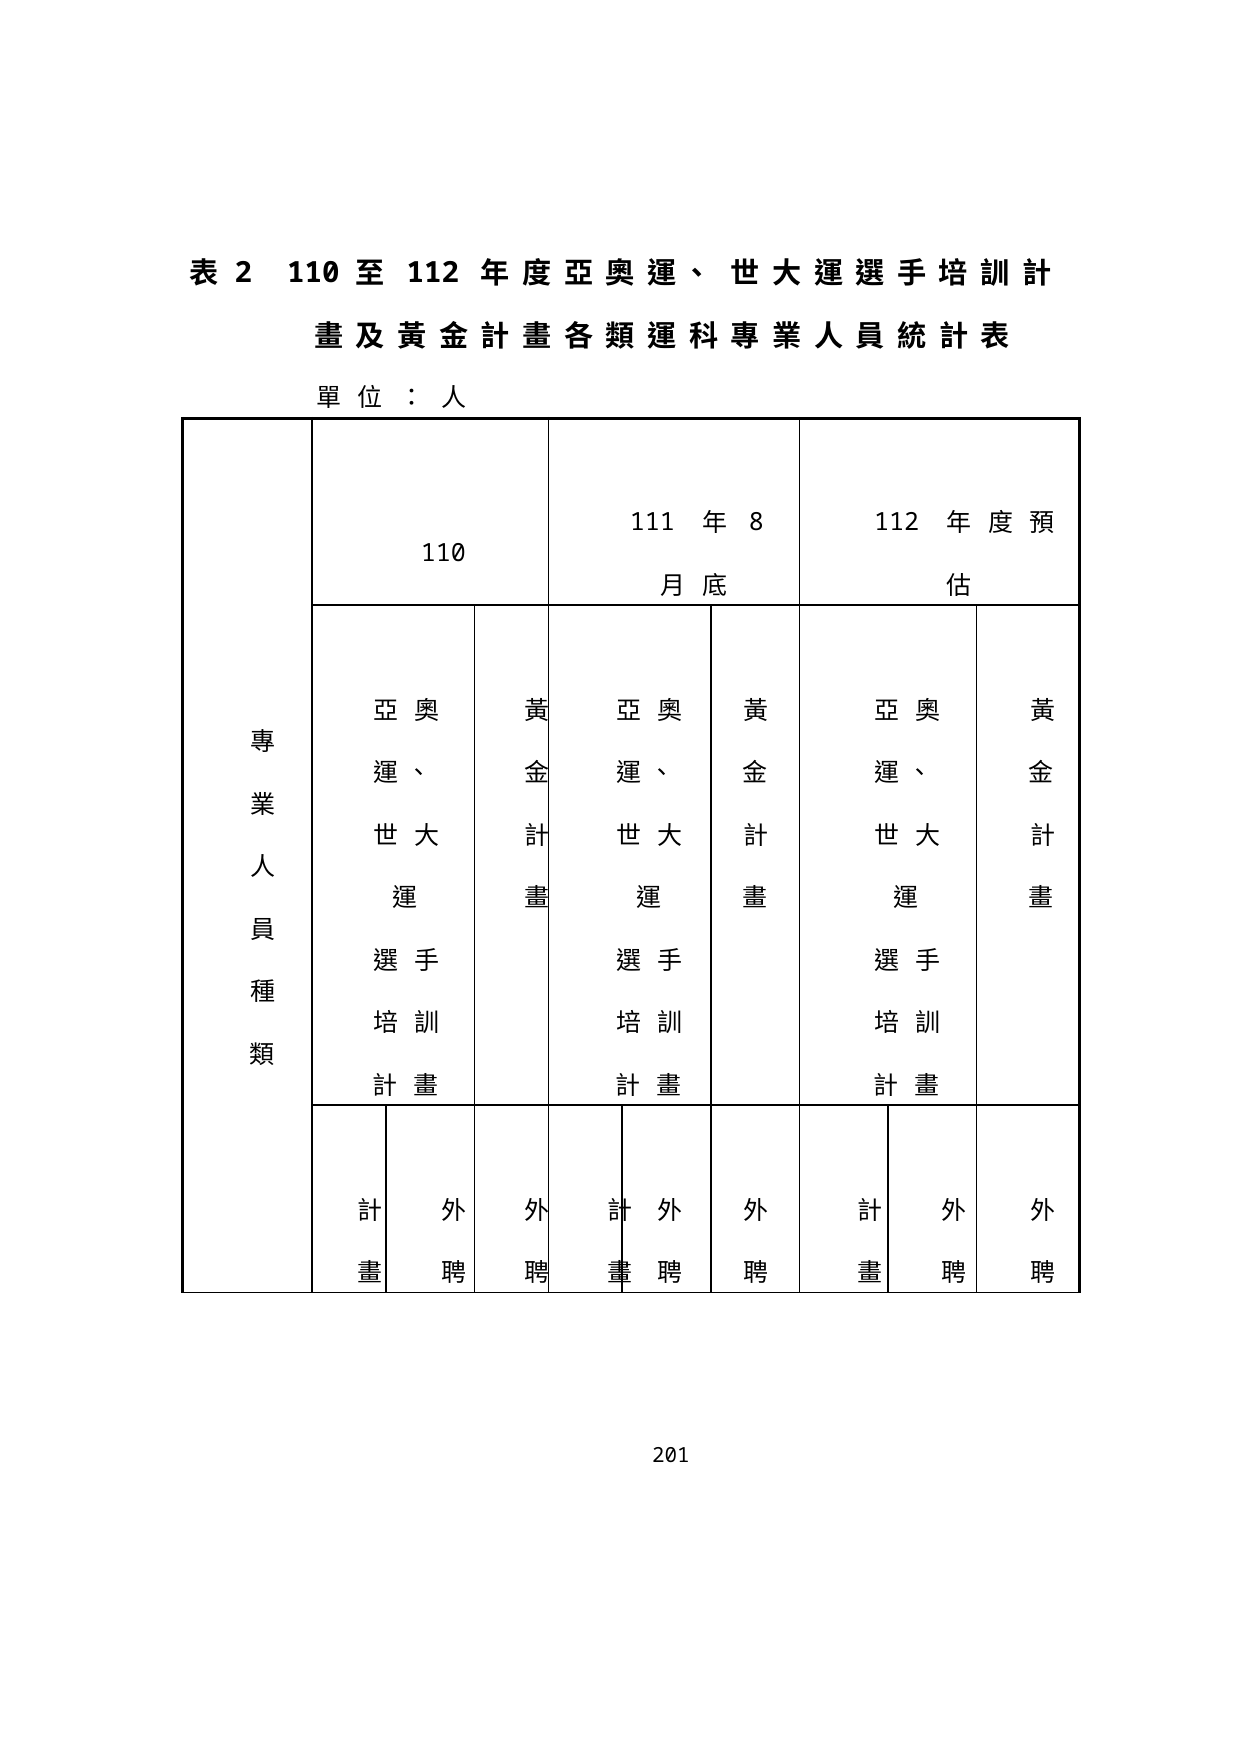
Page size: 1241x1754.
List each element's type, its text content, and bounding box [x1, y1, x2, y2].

text 表2 110至112年度亞奧運、世大運選手培訓計畫及黃金計畫各類運科專業人員統計表 單位：人 [183, 229, 1058, 417]
table_header 110 [313, 420, 548, 604]
table_header 112年度預估 [800, 420, 1078, 604]
table_cell 外聘 [889, 1106, 976, 1292]
table_cell 計畫 [549, 1106, 621, 1292]
table_cell 黃金 計畫 [977, 606, 1078, 1104]
table_cell 外聘 [387, 1106, 474, 1292]
table_cell 計畫 [313, 1106, 385, 1292]
table_cell 計畫 [800, 1106, 887, 1292]
table_header 專業人員種類 [184, 420, 311, 1292]
table_cell 外聘 [712, 1106, 799, 1292]
table_cell 外聘 [475, 1106, 548, 1292]
table_cell 亞奧運、世大運 選手培訓計畫 [549, 606, 710, 1104]
table_cell 外聘 [977, 1106, 1078, 1292]
table_cell 外聘 [623, 1106, 710, 1292]
table_header 111年8月底 [549, 420, 799, 604]
table_cell 亞奧運、世大運 選手培訓計畫 [313, 606, 474, 1104]
table_cell 黃金 計畫 [712, 606, 799, 1104]
table_cell 黃金 計畫 [475, 606, 548, 1104]
table_cell 亞奧運、世大運 選手培訓計畫 [800, 606, 976, 1104]
